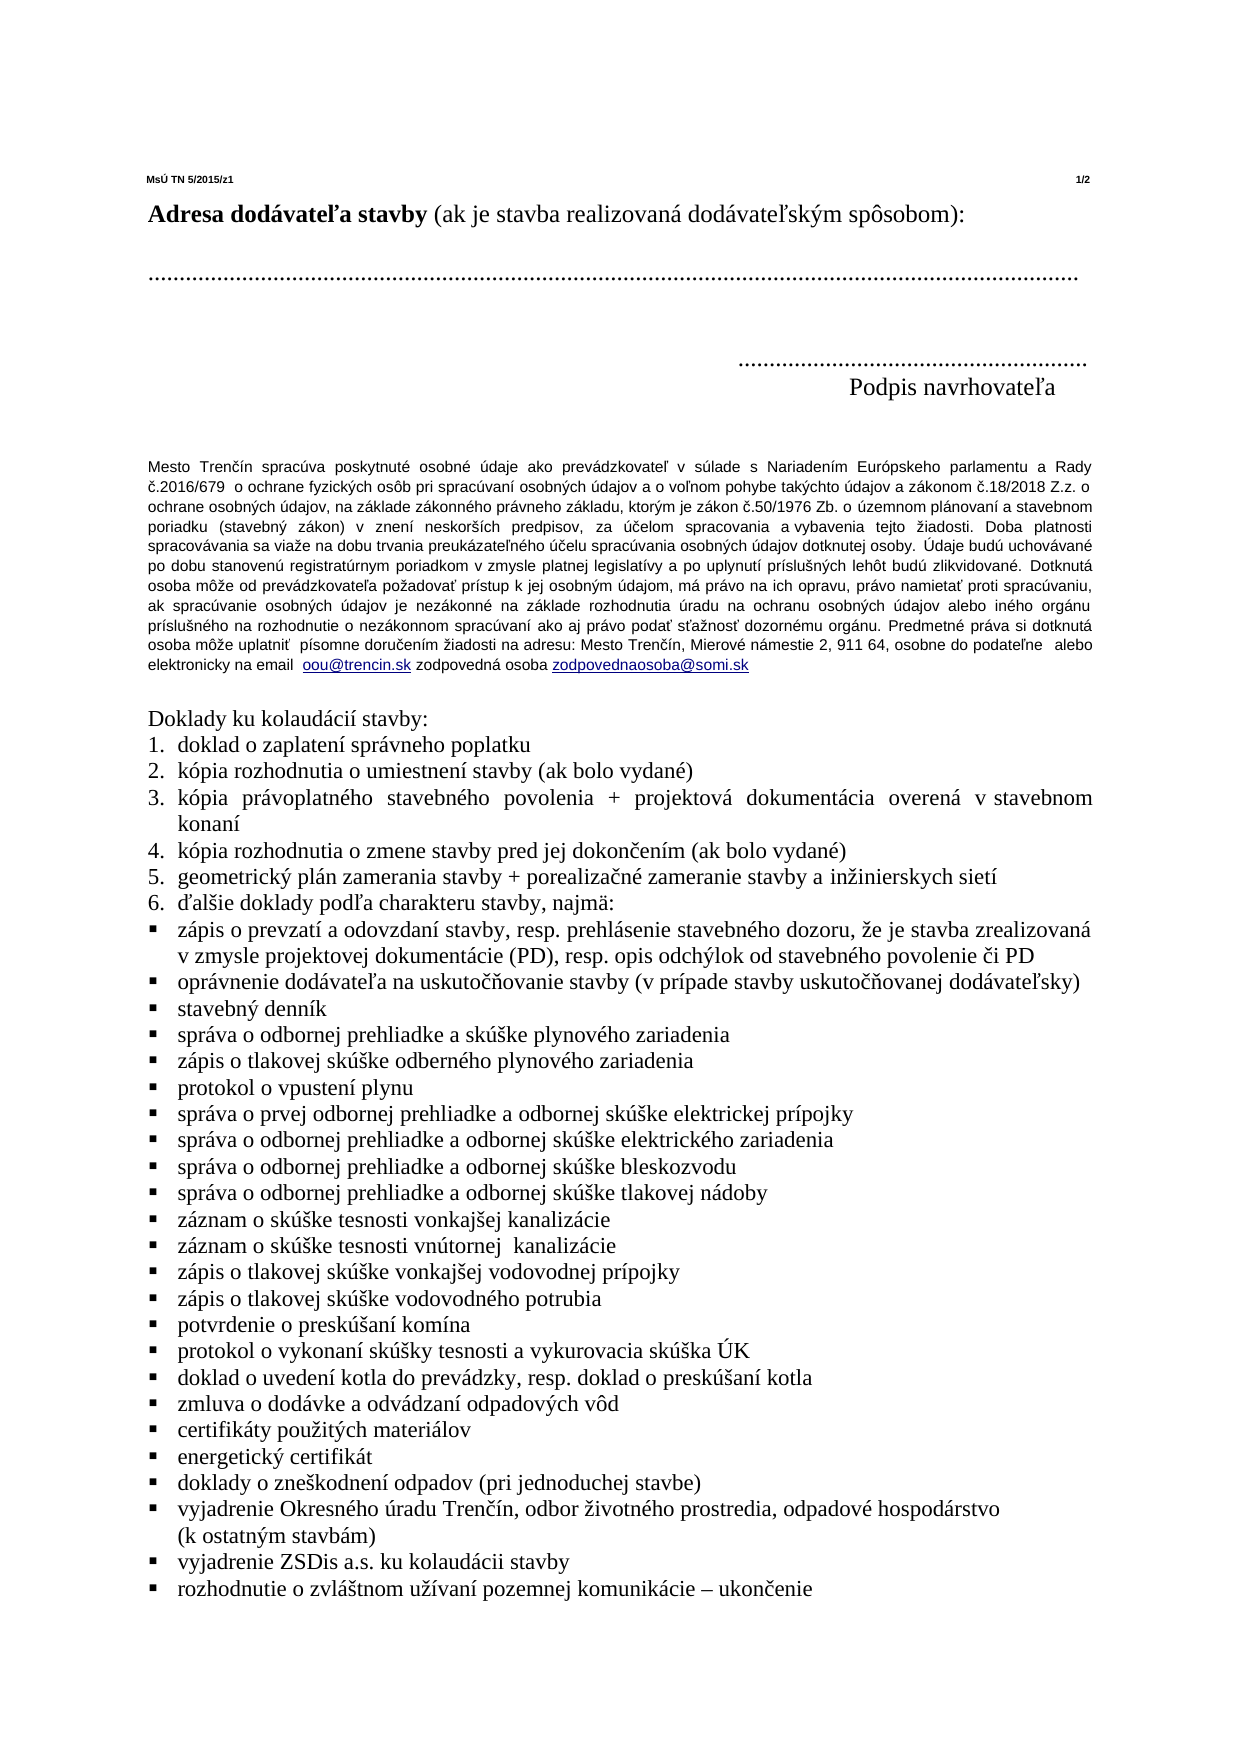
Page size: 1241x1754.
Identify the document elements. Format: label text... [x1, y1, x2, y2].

list doklad o uvedení kotla do prevádzky, resp. doklad o preskúšaní kotla [148, 1364, 1093, 1390]
list správa o odbornej prehliadke a skúške plynového zariadenia [148, 1021, 1093, 1047]
list protokol o vykonaní skúšky tesnosti a vykurovacia skúška ÚK [148, 1337, 1093, 1364]
text Adresa dodávateľa stavby (ak je stavba realizovaná dodávateľským spôsobom): [148, 199, 1093, 228]
list protokol o vpustení plynu [148, 1074, 1093, 1100]
text MsÚ TN 5/2015/z1 1/2 [146, 173, 1094, 186]
list správa o prvej odbornej prehliadke a odbornej skúške elektrickej prípojky [148, 1100, 1093, 1127]
list záznam o skúške tesnosti vnútornej kanalizácie [148, 1232, 1093, 1258]
list kópia rozhodnutia o umiestnení stavby (ak bolo vydané) [148, 758, 1093, 784]
list geometrický plán zamerania stavby + porealizačné zameranie stavby a inžinierskych sietí [148, 863, 1093, 889]
list oprávnenie dodávateľa na uskutočňovanie stavby (v prípade stavby uskutočňovanej dodávateľsky) [148, 968, 1093, 995]
list zápis o tlakovej skúške odberného plynového zariadenia [148, 1047, 1093, 1074]
text Mesto Trenčín spracúva poskytnuté osobné údaje ako prevádzkovateľ v súlade s Nariadením Európskeho parlamentu a Rady č.2016/679 o ochrane fyzických osôb pri spracúvaní osobných údajov a o voľnom pohybe takýchto údajov a zákonom č.18/2018 Z.z. o ochrane osobných údajov, na základe zákonného právneho základu, ktorým je zákon č.50/1976 Zb. o územnom plánovaní a stavebnom poriadku (stavebný zákon) v znení neskorších predpisov, za účelom spracovania a vybavenia tejto žiadosti. Doba platnosti spracovávania sa viaže na dobu trvania preukázateľného účelu spracúvania osobných údajov dotknutej osoby. Údaje budú uchovávané po dobu stanovenú registratúrnym poriadkom v zmysle platnej legislatívy a po uplynutí príslušných lehôt budú zlikvidované. Dotknutá osoba môže od prevádzkovateľa požadovať prístup k jej osobným údajom, má právo na ich opravu, právo namietať proti spracúvaniu, ak spracúvanie osobných údajov je nezákonné na základe rozhodnutia úradu na ochranu osobných údajov alebo iného orgánu príslušného na rozhodnutie o nezákonnom spracúvaní ako aj právo podať sťažnosť dozornému orgánu. Predmetné práva si dotknutá osoba môže uplatniť písomne doručením žiadosti na adresu: Mesto Trenčín, Mierové námestie 2, 911 64, osobne do podateľne alebo elektronicky na email oou@trencin.sk zodpovedná osoba zodpovednaosoba@somi.sk [148, 458, 1093, 674]
list kópia právoplatného stavebného povolenia + projektová dokumentácia overená v stavebnom konaní [148, 784, 1093, 837]
list správa o odbornej prehliadke a odbornej skúške bleskozvodu [148, 1153, 1093, 1179]
list záznam o skúške tesnosti vonkajšej kanalizácie [148, 1206, 1093, 1232]
list kópia rozhodnutia o zmene stavby pred jej dokončením (ak bolo vydané) [148, 837, 1093, 863]
list správa o odbornej prehliadke a odbornej skúške elektrického zariadenia [148, 1127, 1093, 1153]
list energetický certifikát [148, 1443, 1093, 1469]
list zápis o tlakovej skúške vonkajšej vodovodnej prípojky [148, 1258, 1093, 1285]
text ..................................................................................................................................................... [148, 257, 1093, 286]
list zmluva o dodávke a odvádzaní odpadových vôd [148, 1390, 1093, 1416]
list správa o odbornej prehliadke a odbornej skúške tlakovej nádoby [148, 1179, 1093, 1206]
list stavebný denník [148, 995, 1093, 1021]
list vyjadrenie Okresného úradu Trenčín, odbor životného prostredia, odpadové hospodárstvo (k ostatným stavbám) [148, 1496, 1093, 1548]
list doklad o zaplatení správneho poplatku [148, 731, 1093, 758]
list potvrdenie o preskúšaní komína [148, 1311, 1093, 1337]
text ........................................................ [664, 343, 1093, 372]
text Doklady ku kolaudácií stavby: [148, 705, 1093, 731]
text Podpis navrhovateľa [259, 372, 1093, 401]
list certifikáty použitých materiálov [148, 1416, 1093, 1443]
list ďalšie doklady podľa charakteru stavby, najmä: [148, 889, 1093, 916]
list doklady o zneškodnení odpadov (pri jednoduchej stavbe) [148, 1469, 1093, 1496]
list vyjadrenie ZSDis a.s. ku kolaudácii stavby [148, 1548, 1093, 1574]
list rozhodnutie o zvláštnom užívaní pozemnej komunikácie – ukončenie [148, 1574, 1093, 1601]
list zápis o prevzatí a odovzdaní stavby, resp. prehlásenie stavebného dozoru, že je stavba zrealizovaná v zmysle projektovej dokumentácie (PD), resp. opis odchýlok od stavebného povolenie či PD [148, 916, 1093, 968]
list zápis o tlakovej skúške vodovodného potrubia [148, 1285, 1093, 1311]
